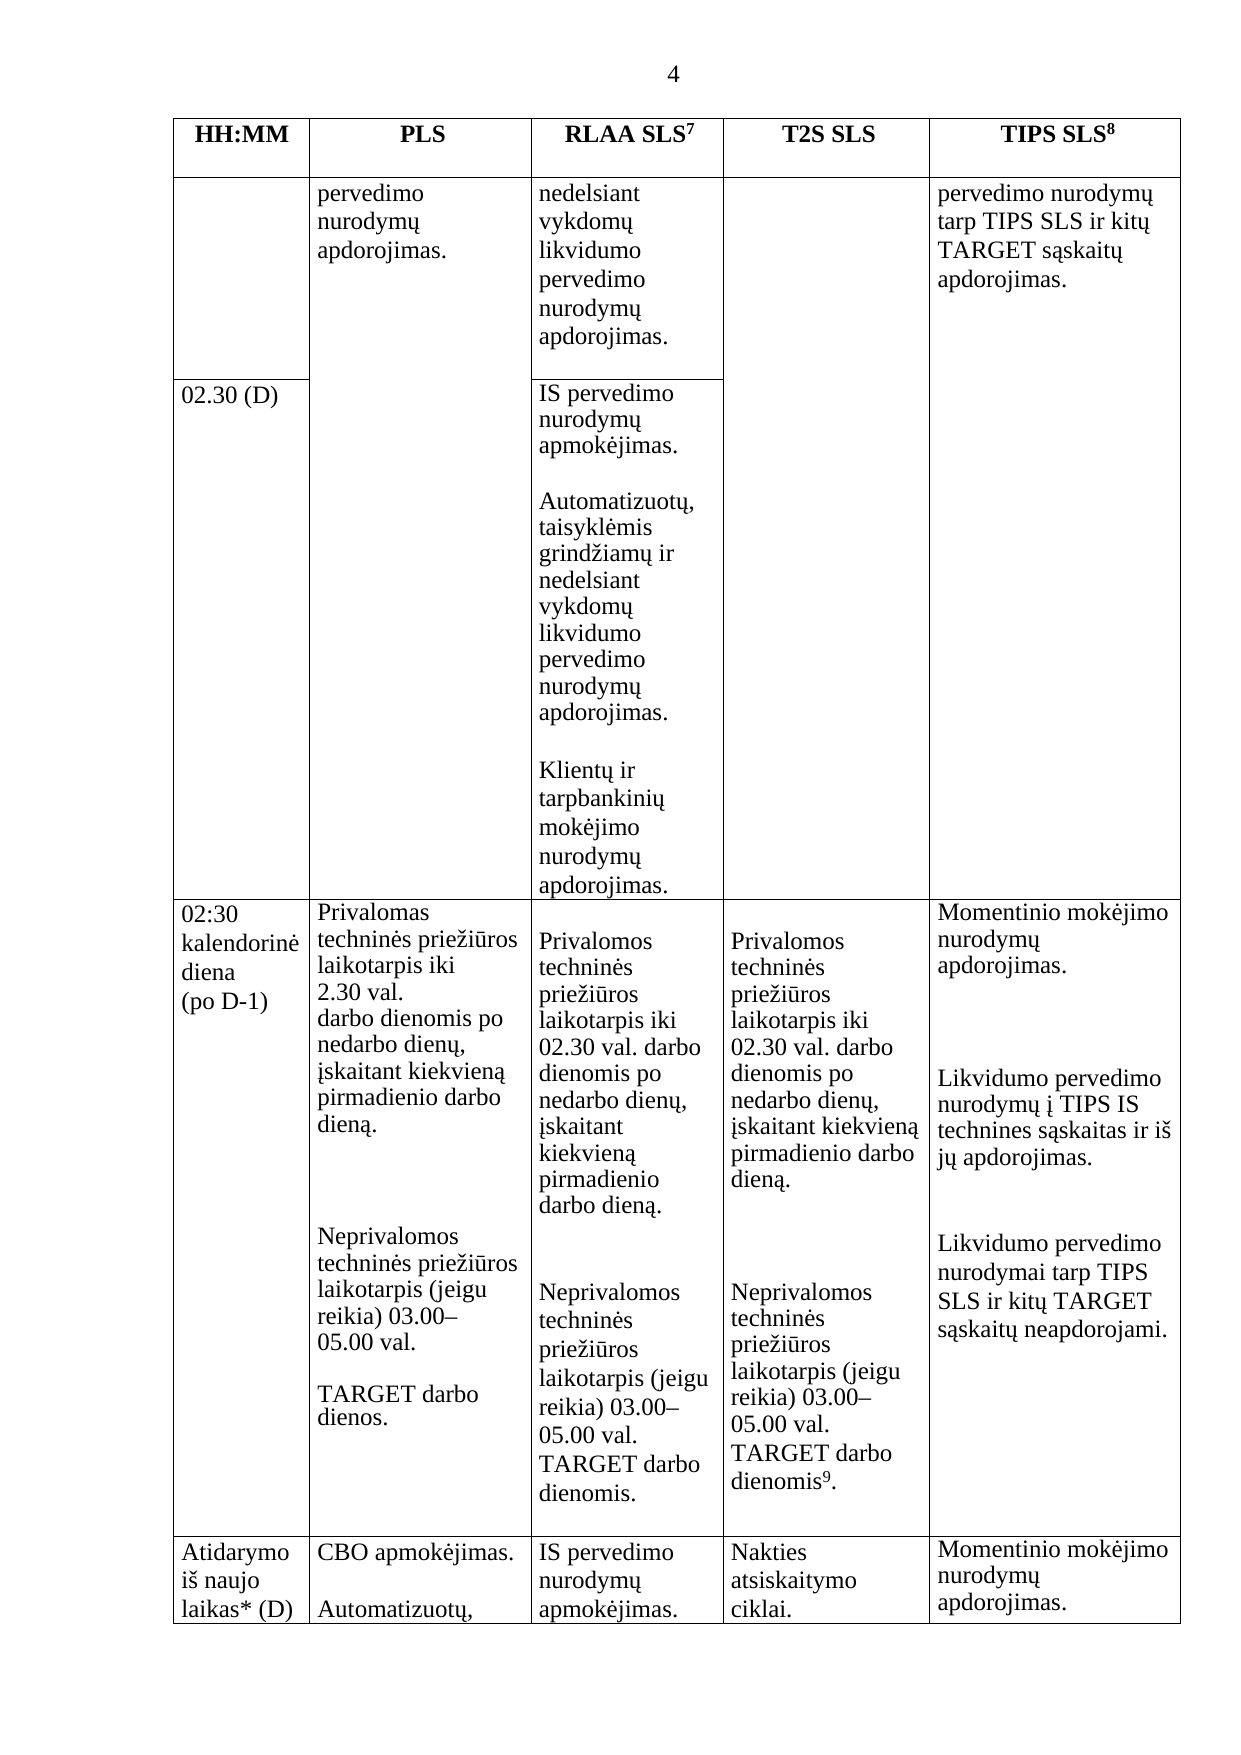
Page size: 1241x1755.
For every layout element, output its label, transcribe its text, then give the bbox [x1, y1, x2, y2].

table_header PLS [310, 119, 531, 177]
table_cell Nakties atsiskaitymo ciklai. [724, 1537, 929, 1623]
table_cell Momentinio mokėjimo nurodymų apdorojimas. [930, 1537, 1180, 1623]
table_cell pervedimo nurodymų apdorojimas. [310, 178, 531, 898]
table_cell [174, 178, 309, 379]
table_cell [724, 178, 929, 898]
table_cell IS pervedimo nurodymų apmokėjimas. [532, 1537, 723, 1623]
table_cell CBO apmokėjimas. Automatizuotų, [310, 1537, 531, 1623]
table_cell Privalomos techninės priežiūros laikotarpis iki 02.30 val. darbo dienomis po nedarbo dienų, įskaitant kiekvieną pirmadienio darbo dieną. Neprivalomos techninės priežiūros laikotarpis (jeigu reikia) 03.00–05.00 val. TARGET darbo dienomis9. [724, 900, 929, 1536]
table_cell Privalomos techninės priežiūros laikotarpis iki 02.30 val. darbo dienomis po nedarbo dienų, įskaitant kiekvieną pirmadienio darbo dieną. Neprivalomos techninės priežiūros laikotarpis (jeigu reikia) 03.00–05.00 val. TARGET darbo dienomis. [532, 900, 723, 1536]
table_header RLAA SLS7 [532, 119, 723, 177]
table_cell Momentinio mokėjimo nurodymų apdorojimas. Likvidumo pervedimo nurodymų į TIPS IS technines sąskaitas ir iš jų apdorojimas. Likvidumo pervedimo nurodymai tarp TIPS SLS ir kitų TARGET sąskaitų neapdorojami. [930, 900, 1180, 1536]
table_cell 02.30 (D) [174, 380, 309, 898]
table_cell Privalomas techninės priežiūros laikotarpis iki 2.30 val. darbo dienomis po nedarbo dienų, įskaitant kiekvieną pirmadienio darbo dieną. Neprivalomos techninės priežiūros laikotarpis (jeigu reikia) 03.00–05.00 val. TARGET darbo dienos. [310, 900, 531, 1536]
table_cell pervedimo nurodymų tarp TIPS SLS ir kitų TARGET sąskaitų apdorojimas. [930, 178, 1180, 898]
table_header HH:MM [174, 119, 309, 177]
table_cell 02:30 kalendorinė diena (po D-1) [174, 900, 309, 1536]
table_cell IS pervedimo nurodymų apmokėjimas. Automatizuotų, taisyklėmis grindžiamų ir nedelsiant vykdomų likvidumo pervedimo nurodymų apdorojimas. Klientų ir tarpbankinių mokėjimo nurodymų apdorojimas. [532, 380, 723, 898]
table_header T2S SLS [724, 119, 929, 177]
table_cell nedelsiant vykdomų likvidumo pervedimo nurodymų apdorojimas. [532, 178, 723, 379]
table_cell Atidarymo iš naujo laikas* (D) [174, 1537, 309, 1623]
table_header TIPS SLS8 [930, 119, 1180, 177]
